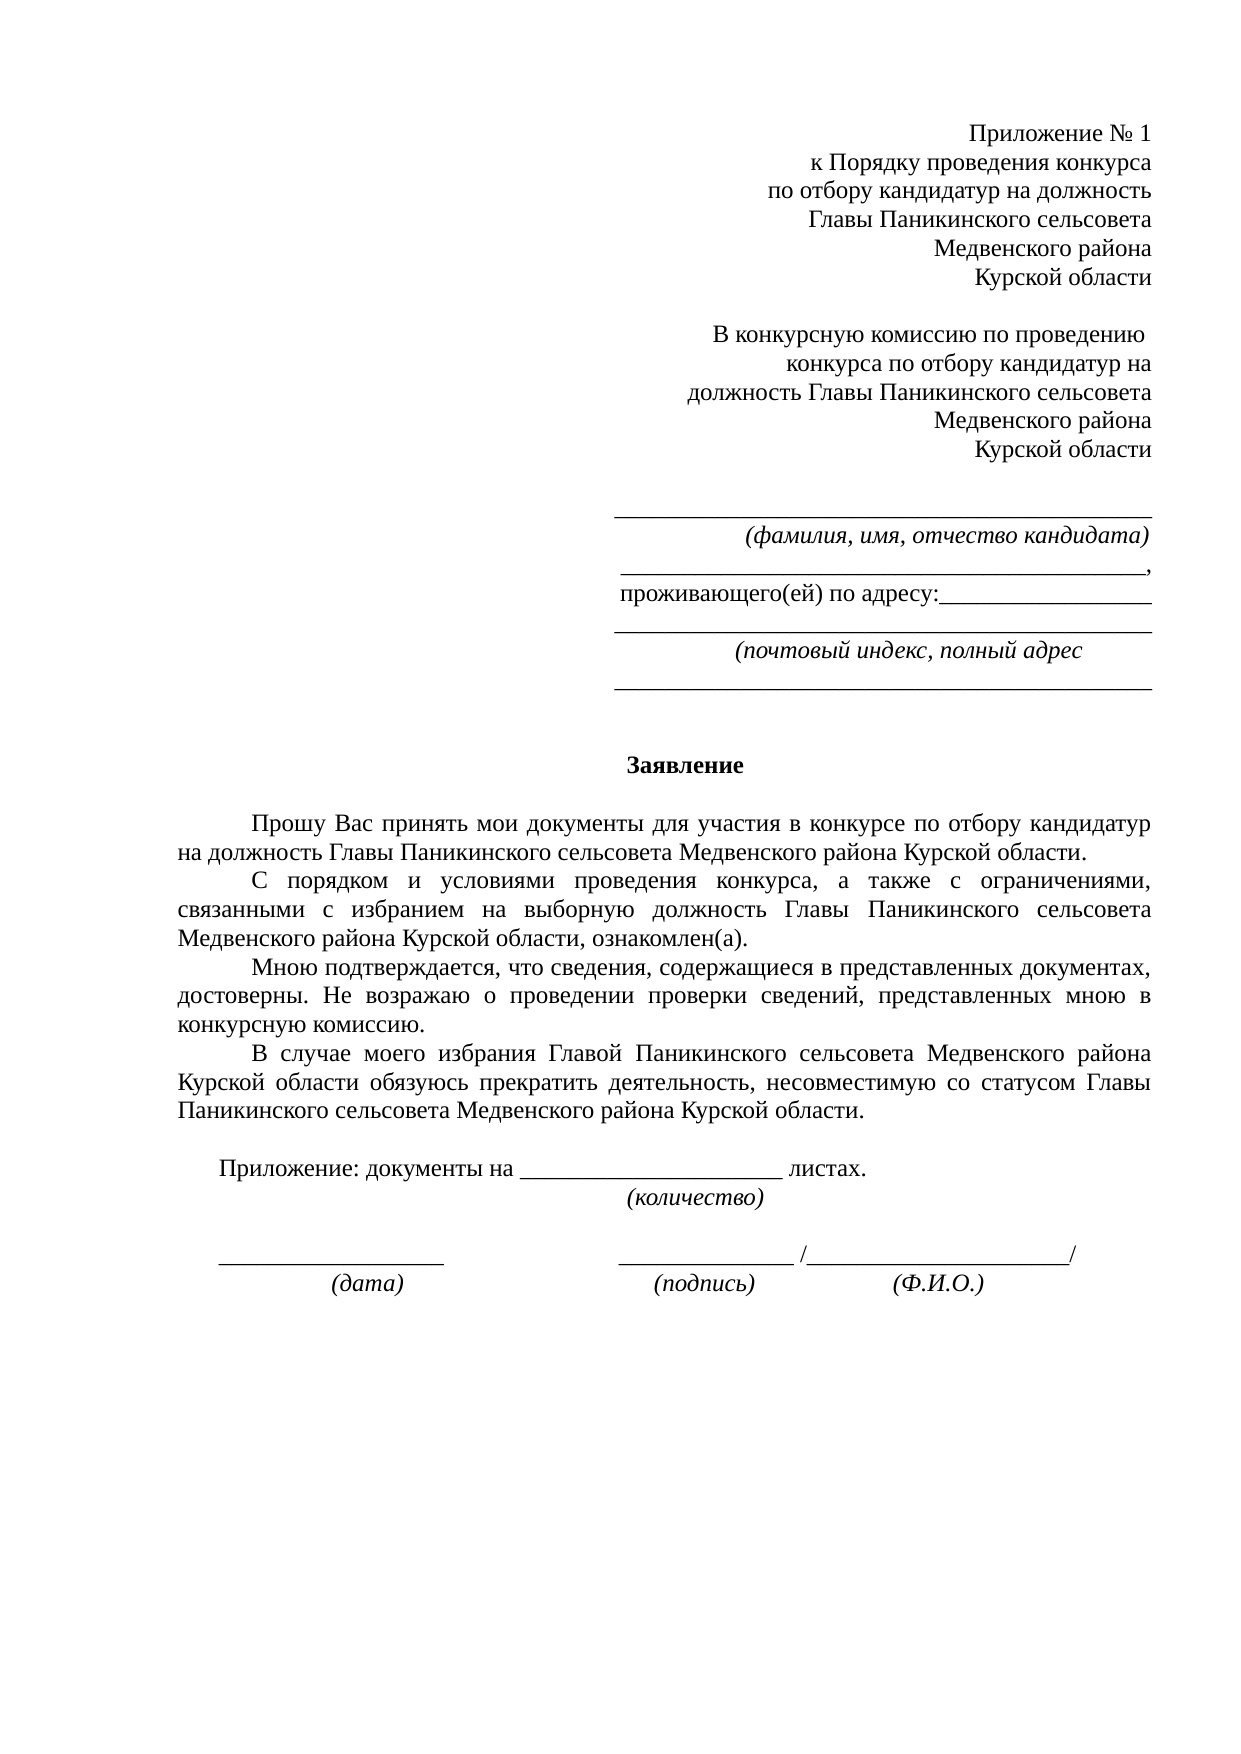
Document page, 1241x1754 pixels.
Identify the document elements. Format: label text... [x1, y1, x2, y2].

text ___________________________________________ [177, 492, 1152, 521]
text к Порядку проведения конкурса [177, 147, 1152, 176]
text проживающего(ей) по адресу:_________________ [177, 578, 1152, 607]
text (количество) [177, 1182, 1152, 1211]
text Курской области [177, 262, 1152, 291]
text Мною подтверждается, что сведения, содержащиеся в представленных документах, достоверны. Не возражаю о проведении проверки сведений, представленных мною в конкурсную комиссию. [177, 952, 1152, 1038]
text __________________________________________, [177, 549, 1152, 578]
text Медвенского района [177, 233, 1152, 262]
text ___________________________________________ [177, 607, 1152, 636]
text должность Главы Паникинского сельсовета [177, 377, 1152, 406]
text Приложение: документы на _____________________ листах. [177, 1153, 1152, 1182]
text конкурса по отбору кандидатур на [177, 348, 1152, 377]
text (дата) (подпись) (Ф.И.О.) [177, 1268, 1152, 1297]
text Главы Паникинского сельсовета [177, 204, 1152, 233]
text В конкурсную комиссию по проведению [177, 319, 1152, 348]
text __________________ ______________ /_____________________/ [177, 1239, 1152, 1268]
text Заявление [177, 751, 1152, 779]
text Приложение № 1 [177, 118, 1152, 147]
text (почтовый индекс, полный адрес [693, 636, 1152, 664]
text С порядком и условиями проведения конкурса, а также с ограничениями, связанными с избранием на выборную должность Главы Паникинского сельсовета Медвенского района Курской области, ознакомлен(а). [177, 866, 1152, 952]
text Курской области [177, 434, 1152, 463]
text (фамилия, имя, отчество кандидата) [177, 521, 1152, 549]
text Медвенского района [177, 406, 1152, 434]
text ___________________________________________ [177, 664, 1152, 693]
text В случае моего избрания Главой Паникинского сельсовета Медвенского района Курской области обязуюсь прекратить деятельность, несовместимую со статусом Главы Паникинского сельсовета Медвенского района Курской области. [177, 1038, 1152, 1124]
text Прошу Вас принять мои документы для участия в конкурсе по отбору кандидатур на должность Главы Паникинского сельсовета Медвенского района Курской области. [177, 808, 1152, 866]
text по отбору кандидатур на должность [177, 176, 1152, 204]
